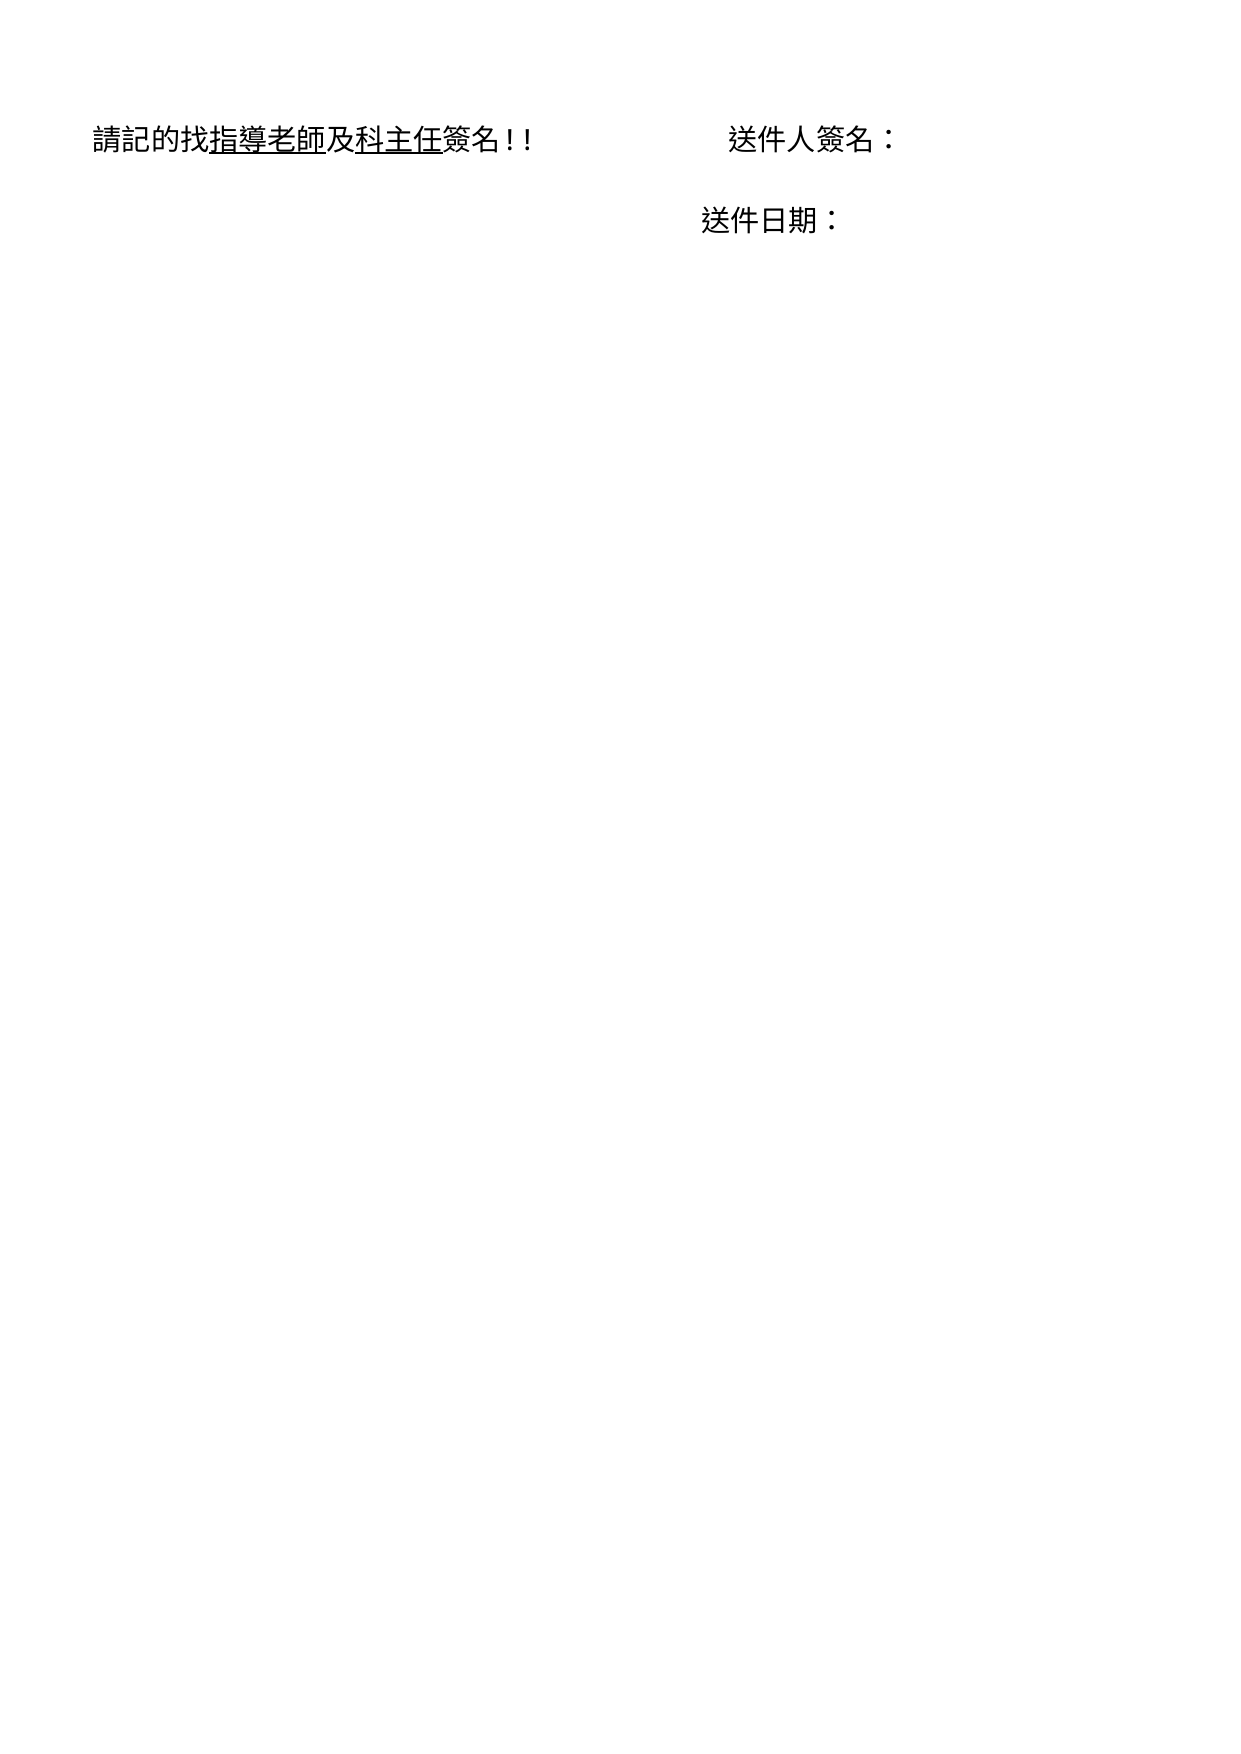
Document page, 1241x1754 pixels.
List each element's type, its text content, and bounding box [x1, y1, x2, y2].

text 送件日期： [75, 177, 1165, 239]
text 請記的找指導老師及科主任簽名!! 送件人簽名： [75, 96, 1165, 158]
